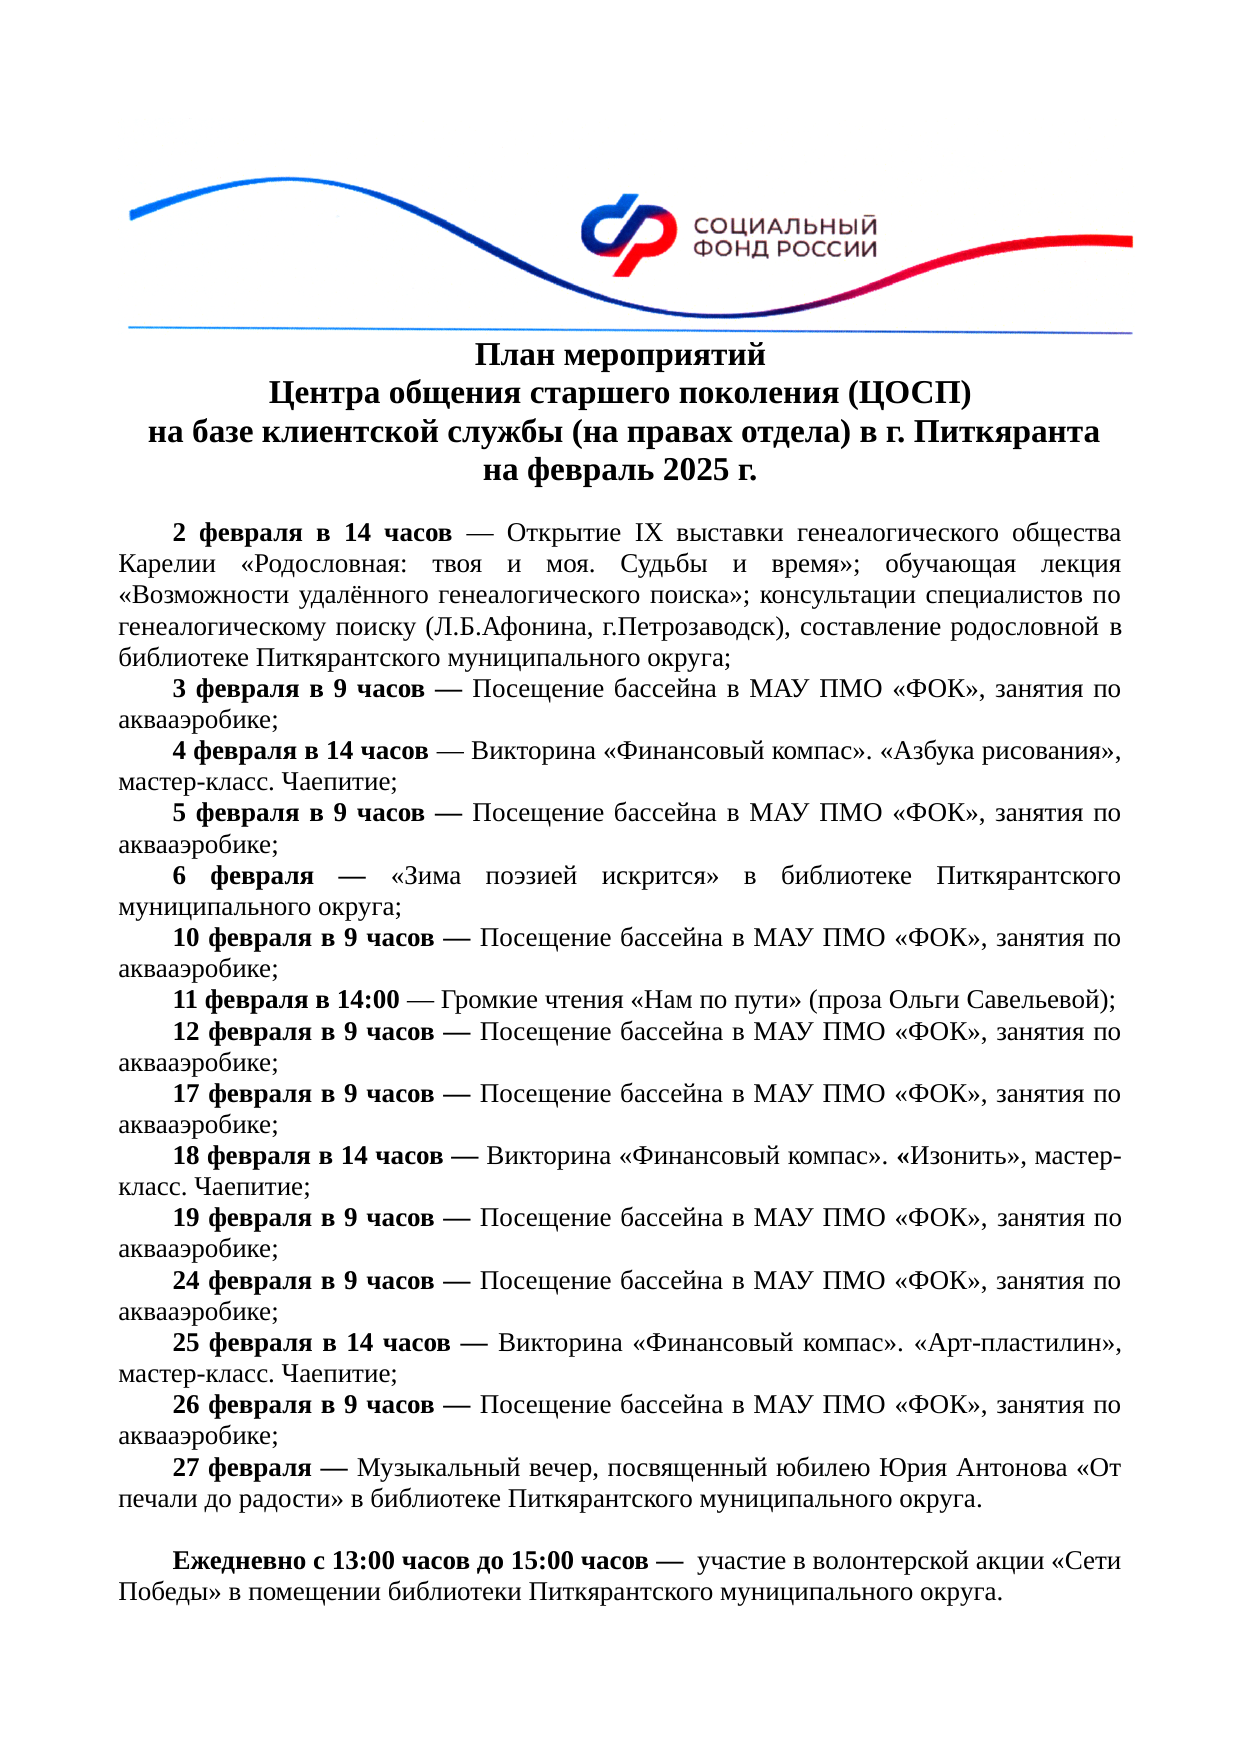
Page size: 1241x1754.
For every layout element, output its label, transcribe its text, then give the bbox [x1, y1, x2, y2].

text Центра общения старшего поколения (ЦОСП) [118, 372, 1122, 411]
text 25 февраля в 14 часов — Викторина «Финансовый компас». «Арт-пластилин», мастер-класс. Чаепитие; [118, 1326, 1122, 1388]
text 24 февраля в 9 часов — Посещение бассейна в МАУ ПМО «ФОК», занятия по аквааэробике; [118, 1264, 1122, 1326]
text 10 февраля в 9 часов — Посещение бассейна в МАУ ПМО «ФОК», занятия по аквааэробике; [118, 921, 1122, 983]
text 18 февраля в 14 часов — Викторина «Финансовый компас». «Изонить», мастер-класс. Чаепитие; [118, 1139, 1122, 1201]
text Ежедневно с 13:00 часов до 15:00 часов — участие в волонтерской акции «Сети Победы» в помещении библиотеки Питкярантского муниципального округа. [118, 1544, 1122, 1606]
text 19 февраля в 9 часов — Посещение бассейна в МАУ ПМО «ФОК», занятия по аквааэробике; [118, 1201, 1122, 1264]
text 27 февраля — Музыкальный вечер, посвященный юбилею Юрия Антонова «От печали до радости» в библиотеке Питкярантского муниципального округа. [118, 1451, 1122, 1513]
text План мероприятий [118, 335, 1122, 372]
text 12 февраля в 9 часов — Посещение бассейна в МАУ ПМО «ФОК», занятия по аквааэробике; [118, 1014, 1122, 1077]
text на базе клиентской службы (на правах отдела) в г. Питкяранта на февраль 2025 г. [118, 411, 1122, 487]
text 3 февраля в 9 часов — Посещение бассейна в МАУ ПМО «ФОК», занятия по аквааэробике; [118, 672, 1122, 734]
picture [118, 118, 1136, 335]
text 11 февраля в 14:00 — Громкие чтения «Нам по пути» (проза Ольги Савельевой); [118, 983, 1122, 1014]
text 17 февраля в 9 часов — Посещение бассейна в МАУ ПМО «ФОК», занятия по аквааэробике; [118, 1077, 1122, 1139]
text 4 февраля в 14 часов — Викторина «Финансовый компас». «Азбука рисования», мастер-класс. Чаепитие; [118, 734, 1122, 797]
text 5 февраля в 9 часов — Посещение бассейна в МАУ ПМО «ФОК», занятия по аквааэробике; [118, 797, 1122, 859]
text 26 февраля в 9 часов — Посещение бассейна в МАУ ПМО «ФОК», занятия по аквааэробике; [118, 1388, 1122, 1451]
text 2 февраля в 14 часов — Открытие IX выставки генеалогического общества Карелии «Родословная: твоя и моя. Судьбы и время»; обучающая лекция «Возможности удалённого генеалогического поиска»; консультации специалистов по генеалогическому поиску (Л.Б.Афонина, г.Петрозаводск), составление родословной в библиотеке Питкярантского муниципального округа; [118, 516, 1122, 672]
text 6 февраля — «Зима поэзией искрится» в библиотеке Питкярантского муниципального округа; [118, 859, 1122, 921]
